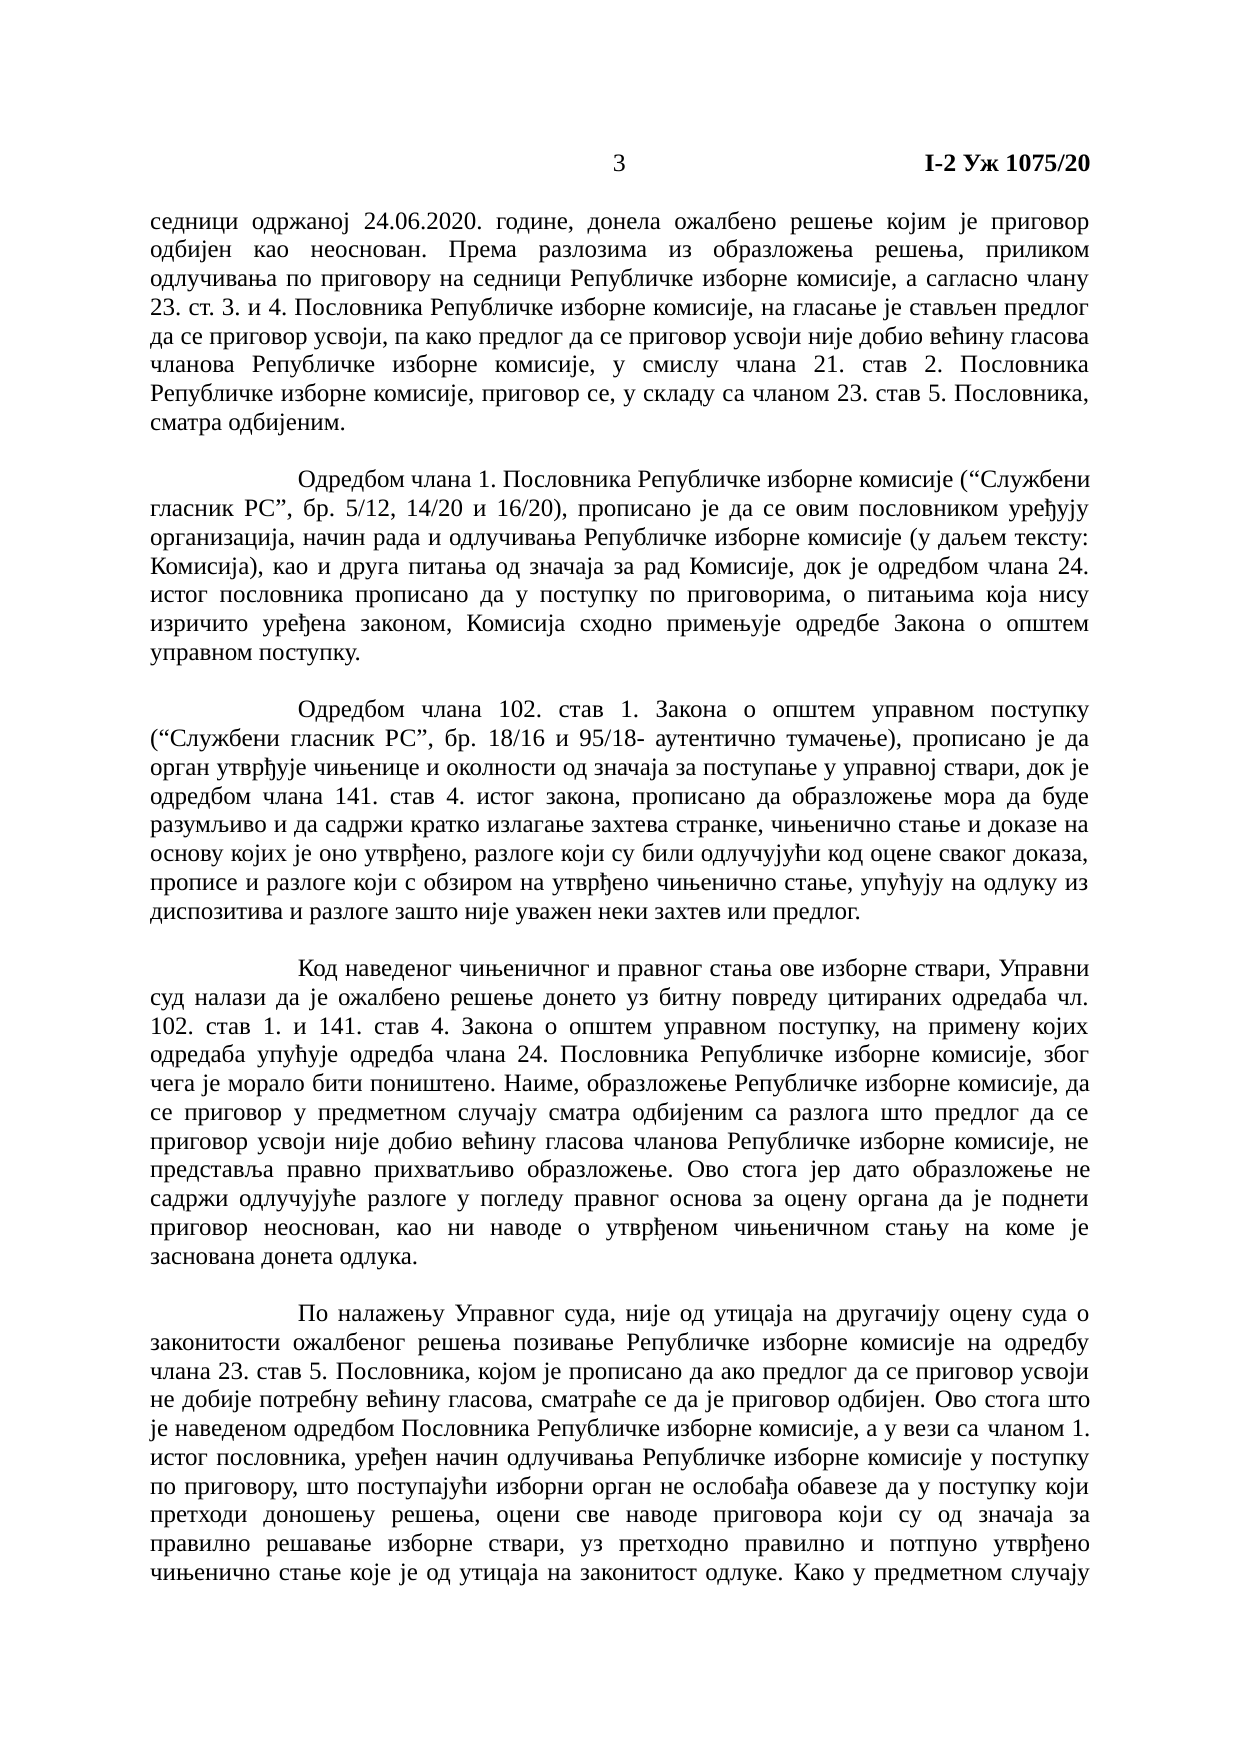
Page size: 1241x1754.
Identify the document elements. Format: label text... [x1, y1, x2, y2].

text По налажењу Управног суда, није од утицаја на другачију оцену суда о законитости ожалбеног решења позивање Републичке изборне комисије на одредбу члана 23. став 5. Пословника, којом је прописано да ако предлог да се приговор усвоји не добије потребну већину гласова, сматраће се да је приговор одбијен. Ово стога што је наведеном одредбом Пословника Републичке изборне комисије, а у вези са чланом 1. истог пословника, уређен начин одлучивања Републичке изборне комисије у поступку по приговору, што поступајући изборни орган не ослобађа обавезе да у поступку који претходи доношењу решења, оцени све наводе приговора који су од значаја за правилно решавање изборне ствари, уз претходно правилно и потпуно утврђено чињенично стање које је од утицаја на законитост одлуке. Како у предметном случају [150, 1298, 1090, 1586]
text Одредбом члана 1. Пословника Републичке изборне комисије (“Службени гласник РС”, бр. 5/12, 14/20 и 16/20), прописано је да се овим пословником уређују организација, начин рада и одлучивања Републичке изборне комисије (у даљем тексту: Комисија), као и друга питања од значаја за рад Комисије, док је одредбом члана 24. истог пословника прописано да у поступку по приговорима, о питањима која нису изричито уређена законом, Комисија сходно примењује одредбе Закона о општем управном поступку. [150, 464, 1090, 666]
text Одредбом члана 102. став 1. Закона о општем управном поступку (“Службени гласник РС”, бр. 18/16 и 95/18- аутентично тумачење), прописано је да орган утврђује чињенице и околности од значаја за поступање у управној ствари, док је одредбом члана 141. став 4. истог закона, прописано да образложење мора да буде разумљиво и да садржи кратко излагање захтева странке, чињенично стање и доказе на основу којих је оно утврђено, разлоге који су били одлучујући код оцене сваког доказа, прописе и разлоге који с обзиром на утврђено чињенично стање, упућују на одлуку из диспозитива и разлоге зашто није уважен неки захтев или предлог. [150, 694, 1090, 924]
text Код наведеног чињеничног и правног стања ове изборне ствари, Управни суд налази да је ожалбено решење донето уз битну повреду цитираних одредаба чл. 102. став 1. и 141. став 4. Закона о општем управном поступку, на примену којих одредаба упућује одредба члана 24. Пословника Републичке изборне комисије, због чега је морало бити поништено. Наиме, образложење Републичке изборне комисије, да се приговор у предметном случају сматра одбијеним са разлога што предлог да се приговор усвоји није добио већину гласова чланова Републичке изборне комисије, не представља правно прихватљиво образложење. Ово стога јер дато образложење не садржи одлучујуће разлоге у погледу правног основа за оцену органа да је поднети приговор неоснован, као ни наводе о утврђеном чињеничном стању на коме је заснована донета одлука. [150, 953, 1090, 1269]
text седници одржаној 24.06.2020. године, донела ожалбено решење којим је приговор одбијен као неоснован. Према разлозима из образложења решења, приликом одлучивања по приговору на седници Републичке изборне комисије, а сагласно члану 23. ст. 3. и 4. Пословника Републичке изборне комисије, на гласање је стављен предлог да се приговор усвоји, па како предлог да се приговор усвоји није добио већину гласова чланова Републичке изборне комисије, у смислу члана 21. став 2. Пословника Републичке изборне комисије, приговор се, у складу са чланом 23. став 5. Пословника, сматра одбијеним. [150, 206, 1090, 436]
